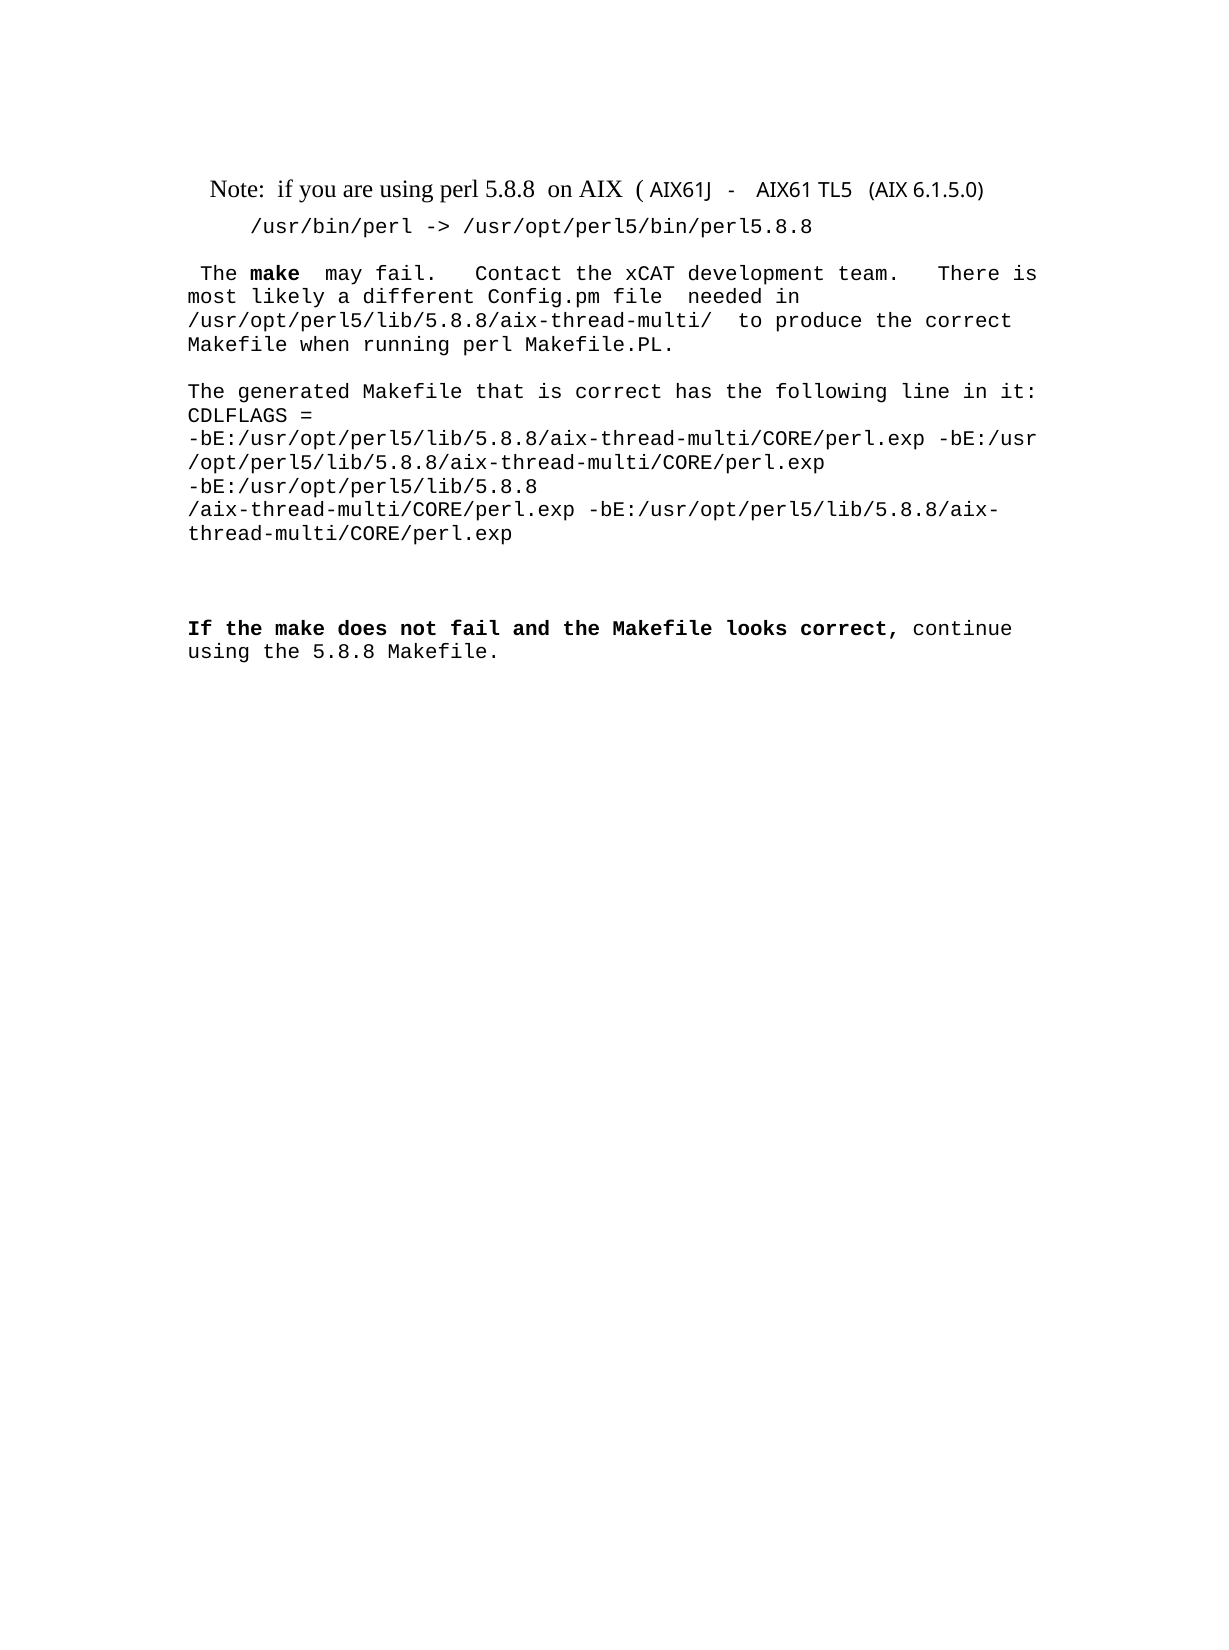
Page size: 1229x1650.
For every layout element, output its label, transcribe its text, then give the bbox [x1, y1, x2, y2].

text /opt/perl5/lib/5.8.8/aix-thread-multi/CORE/perl.exp -bE:/usr/opt/perl5/lib/5.8.8 [187, 452, 1041, 499]
text Note: if you are using perl 5.8.8 on AIX ( AIX61J - AIX61 TL5 (AIX 6.1.5.0) [187, 174, 1041, 203]
text The generated Makefile that is correct has the following line in it: [187, 381, 1041, 405]
text If the make does not fail and the Makefile looks correct, continue using the 5.8.8 Makefile. [187, 618, 1041, 665]
text /aix-thread-multi/CORE/perl.exp -bE:/usr/opt/perl5/lib/5.8.8/aix-thread-multi/CORE/perl.exp [187, 499, 1041, 547]
text The make may fail. Contact the xCAT development team. There is most likely a different Config.pm file needed in /usr/opt/perl5/lib/5.8.8/aix-thread-multi/ to produce the correct Makefile when running perl Makefile.PL. [187, 263, 1041, 357]
text /usr/bin/perl -> /usr/opt/perl5/bin/perl5.8.8 [187, 216, 1041, 239]
text CDLFLAGS = -bE:/usr/opt/perl5/lib/5.8.8/aix-thread-multi/CORE/perl.exp -bE:/usr [187, 405, 1041, 452]
